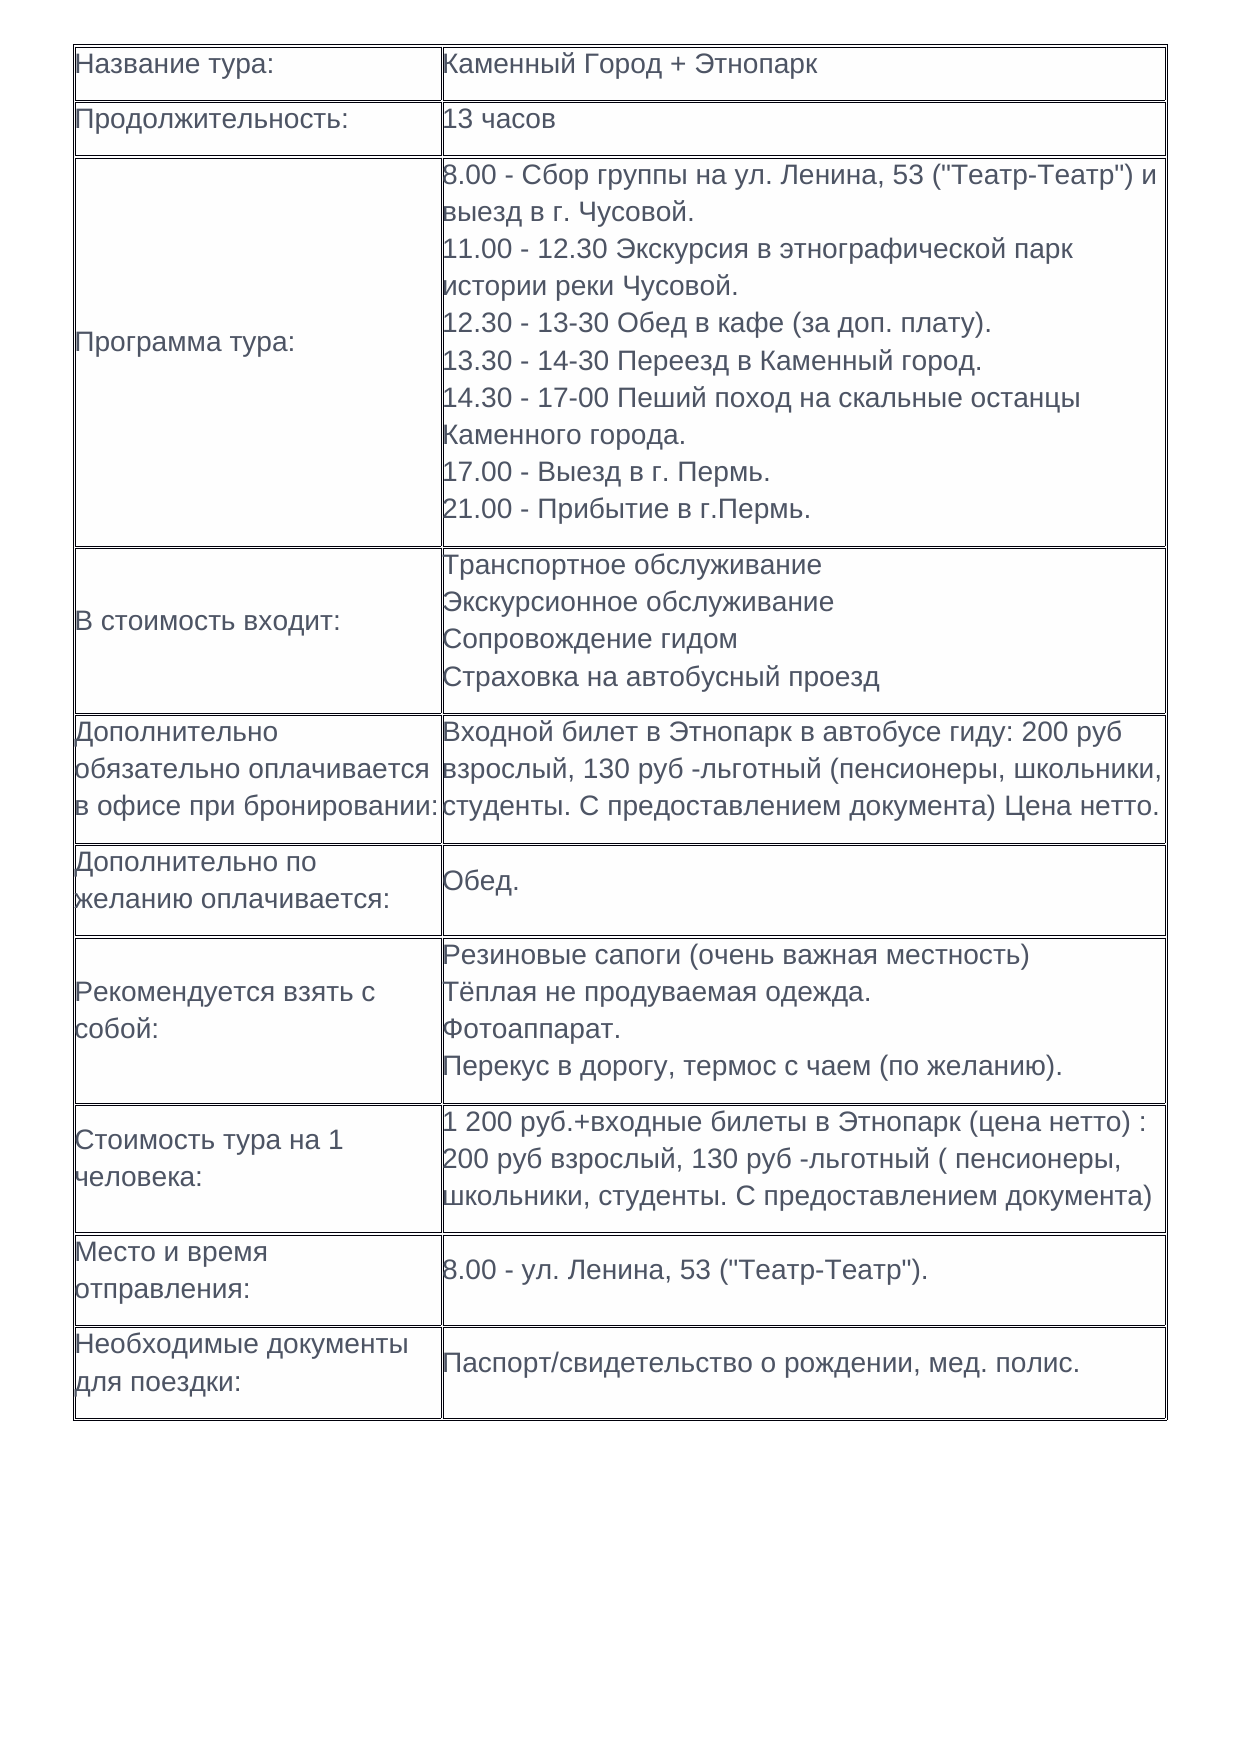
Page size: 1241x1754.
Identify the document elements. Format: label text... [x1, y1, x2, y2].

table_header Каменный Город + Этнопарк [444, 48, 1165, 100]
table_cell 1 200 руб.+входные билеты в Этнопарк (цена нетто) : 200 руб взрослый, 130 руб -льготный ( пенсионеры, школьники, студенты. С предоставлением документа) [444, 1106, 1165, 1232]
table_cell В стоимость входит: [76, 549, 441, 713]
table_cell Необходимые документы для поездки: [76, 1328, 441, 1418]
table_cell Паспорт/свидетельство о рождении, мед. полис. [444, 1328, 1165, 1418]
table_cell 8.00 - Сбор группы на ул. Ленина, 53 ("Театр-Театр") и выезд в г. Чусовой. 11.00 - 12.30 Экскурсия в этнографической парк истории реки Чусовой. 12.30 - 13-30 Обед в кафе (за доп. плату). 13.30 - 14-30 Переезд в Каменный город. 14.30 - 17-00 Пеший поход на скальные останцы Каменного города. 17.00 - Выезд в г. Пермь. 21.00 - Прибытие в г.Пермь. [444, 159, 1165, 546]
table_cell Входной билет в Этнопарк в автобусе гиду: 200 руб взрослый, 130 руб -льготный (пенсионеры, школьники, студенты. С предоставлением документа) Цена нетто. [444, 716, 1165, 843]
table_cell 13 часов [444, 103, 1165, 155]
table_cell Рекомендуется взять с собой: [76, 939, 441, 1102]
table_cell Дополнительно по желанию оплачивается: [76, 846, 441, 935]
table_cell Резиновые сапоги (очень важная местность) Тёплая не продуваемая одежда. Фотоаппарат. Перекус в дорогу, термос с чаем (по желанию). [444, 939, 1165, 1102]
table_cell Обед. [444, 846, 1165, 935]
table_cell Место и время отправления: [76, 1236, 441, 1325]
table_cell Программа тура: [76, 159, 441, 546]
table_cell 8.00 - ул. Ленина, 53 ("Театр-Театр"). [444, 1236, 1165, 1325]
table_cell Транспортное обслуживание Экскурсионное обслуживание Сопровождение гидом Страховка на автобусный проезд [444, 549, 1165, 713]
table_header Название тура: [76, 48, 441, 100]
table_cell Стоимость тура на 1 человека: [76, 1106, 441, 1232]
table_cell Дополнительно обязательно оплачивается в офисе при бронировании: [76, 716, 441, 843]
table_cell Продолжительность: [76, 103, 441, 155]
